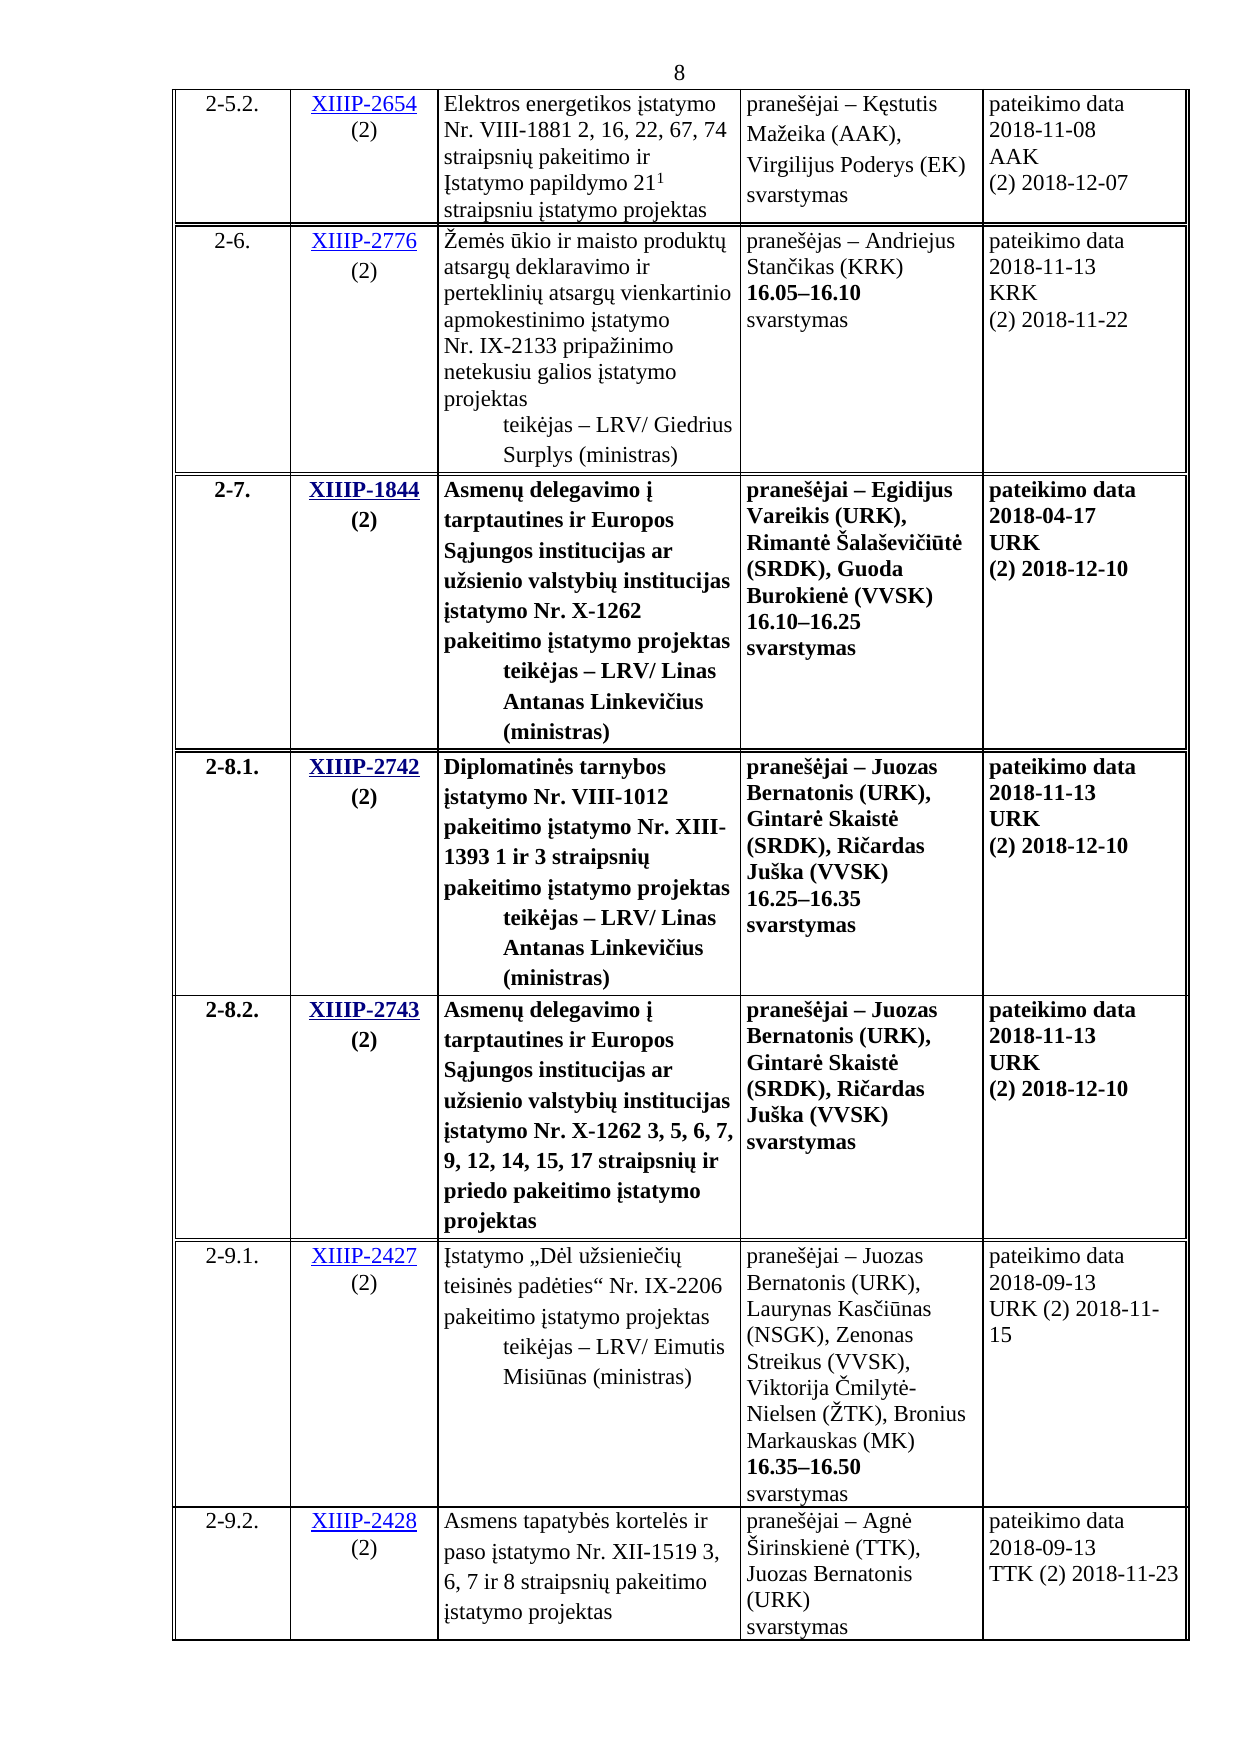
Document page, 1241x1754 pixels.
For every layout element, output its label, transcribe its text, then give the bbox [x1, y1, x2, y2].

table_cell pranešėjai – Kęstutis Mažeika (AAK), Virgilijus Poderys (EK) svarstymas [741, 90, 982, 222]
table_cell pranešėjai – Juozas Bernatonis (URK), Gintarė Skaistė (SRDK), Ričardas Juška (VVSK) 16.25–16.35 svarstymas [741, 753, 982, 994]
table_cell XIIIP-2776 (2) [291, 227, 437, 472]
table_cell pateikimo data 2018-11-13 KRK (2) 2018-11-22 [984, 227, 1185, 472]
table_cell pateikimo data 2018-09-13 URK (2) 2018-11-15 [984, 1242, 1185, 1506]
table_cell pateikimo data 2018-11-08 AAK (2) 2018-12-07 [984, 90, 1185, 222]
table_cell XIIIP-2428 (2) [291, 1508, 437, 1639]
table_cell 2-5.2. [176, 90, 290, 222]
table_cell Diplomatinės tarnybos įstatymo Nr. VIII-1012 pakeitimo įstatymo Nr. XIII-1393 1 ir 3 straipsnių pakeitimo įstatymo projektas teikėjas – LRV/ Linas Antanas Linkevičius (ministras) [439, 753, 740, 994]
table_cell pateikimo data 2018-04-17 URK (2) 2018-12-10 [984, 476, 1185, 748]
table_cell pranešėjas – Andriejus Stančikas (KRK) 16.05–16.10 svarstymas [741, 227, 982, 472]
table_cell 2-6. [176, 227, 290, 472]
table_cell Asmenų delegavimo į tarptautines ir Europos Sąjungos institucijas ar užsienio valstybių institucijas įstatymo Nr. X-1262 pakeitimo įstatymo projektas teikėjas – LRV/ Linas Antanas Linkevičius (ministras) [439, 476, 740, 748]
table_cell pranešėjai – Juozas Bernatonis (URK), Gintarė Skaistė (SRDK), Ričardas Juška (VVSK) svarstymas [741, 996, 982, 1238]
table_cell pateikimo data 2018-11-13 URK (2) 2018-12-10 [984, 753, 1185, 994]
table_cell pranešėjai – Juozas Bernatonis (URK), Laurynas Kasčiūnas (NSGK), Zenonas Streikus (VVSK), Viktorija Čmilytė-Nielsen (ŽTK), Bronius Markauskas (MK) 16.35–16.50 svarstymas [741, 1242, 982, 1506]
table_cell 2-8.1. [176, 753, 290, 994]
table_cell pateikimo data 2018-11-13 URK (2) 2018-12-10 [984, 996, 1185, 1238]
table_cell XIIIP-2742 (2) [291, 753, 437, 994]
table_cell 2-9.2. [176, 1508, 290, 1639]
table_cell pateikimo data 2018-09-13 TTK (2) 2018-11-23 [984, 1508, 1185, 1639]
table_cell Žemės ūkio ir maisto produktų atsargų deklaravimo ir perteklinių atsargų vienkartinio apmokestinimo įstatymo Nr. IX-2133 pripažinimo netekusiu galios įstatymo projektas teikėjas – LRV/ Giedrius Surplys (ministras) [439, 227, 740, 472]
table_cell 2-9.1. [176, 1242, 290, 1506]
table_cell Asmenų delegavimo į tarptautines ir Europos Sąjungos institucijas ar užsienio valstybių institucijas įstatymo Nr. X-1262 3, 5, 6, 7, 9, 12, 14, 15, 17 straipsnių ir priedo pakeitimo įstatymo projektas [439, 996, 740, 1238]
table_cell pranešėjai – Agnė Širinskienė (TTK), Juozas Bernatonis (URK) svarstymas [741, 1508, 982, 1639]
table_cell pranešėjai – Egidijus Vareikis (URK), Rimantė Šalaševičiūtė (SRDK), Guoda Burokienė (VVSK) 16.10–16.25 svarstymas [741, 476, 982, 748]
table_cell XIIIP-1844 (2) [291, 476, 437, 748]
table_cell XIIIP-2743 (2) [291, 996, 437, 1238]
table_cell 2-8.2. [176, 996, 290, 1238]
table_cell Elektros energetikos įstatymo Nr. VIII-1881 2, 16, 22, 67, 74 straipsnių pakeitimo ir Įstatymo papildymo 211 straipsniu įstatymo projektas [439, 90, 740, 222]
table_cell XIIIP-2427 (2) [291, 1242, 437, 1506]
table_cell Įstatymo „Dėl užsieniečių teisinės padėties“ Nr. IX-2206 pakeitimo įstatymo projektas teikėjas – LRV/ Eimutis Misiūnas (ministras) [439, 1242, 740, 1506]
table_cell XIIIP-2654 (2) [291, 90, 437, 222]
table_cell 2-7. [176, 476, 290, 748]
table_cell Asmens tapatybės kortelės ir paso įstatymo Nr. XII-1519 3, 6, 7 ir 8 straipsnių pakeitimo įstatymo projektas [439, 1508, 740, 1639]
